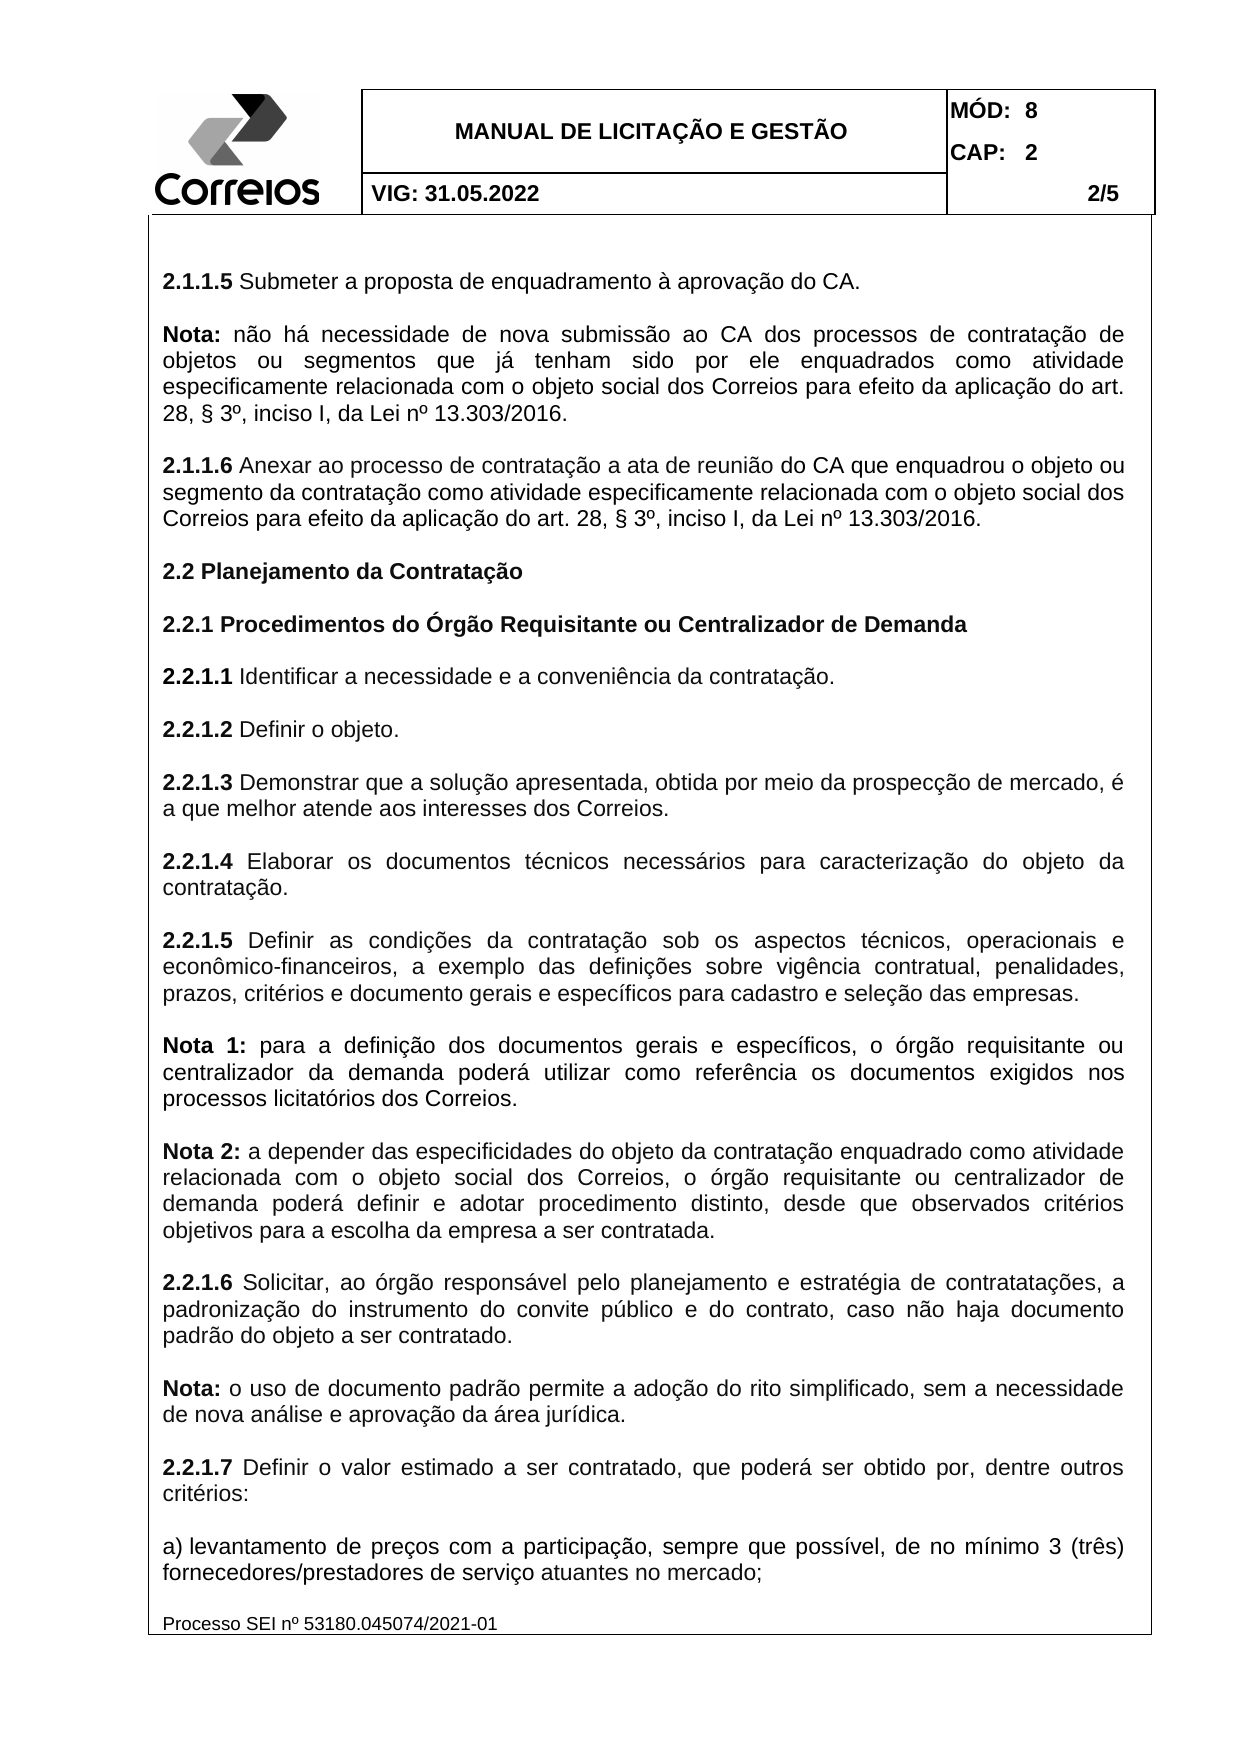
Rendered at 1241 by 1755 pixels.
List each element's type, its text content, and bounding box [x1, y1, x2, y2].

list 2.2.1.1 Identificar a necessidade e a conveniência da contratação. [162, 663, 1125, 689]
list Nota 1: para a definição dos documentos gerais e específicos, o órgão requisitante ou centralizador da demanda poderá utilizar como referência os documentos exigidos nos processos licitatórios dos Correios. [162, 1032, 1125, 1111]
list 2.2.1.3 Demonstrar que a solução apresentada, obtida por meio da prospecção de mercado, é a que melhor atende aos interesses dos Correios. [162, 769, 1125, 821]
text 2.2.1 Procedimentos do Órgão Requisitante ou Centralizador de Demanda [162, 611, 1125, 637]
list Nota: o uso de documento padrão permite a adoção do rito simplificado, sem a necessidade de nova análise e aprovação da área jurídica. [162, 1375, 1125, 1427]
text 2.2 Planejamento da Contratação [162, 558, 1125, 584]
list 2.2.1.7 Definir o valor estimado a ser contratado, que poderá ser obtido por, dentre outros critérios: [162, 1454, 1125, 1507]
list 2.2.1.4 Elaborar os documentos técnicos necessários para caracterização do objeto da contratação. [162, 848, 1125, 900]
list Nota 2: a depender das especificidades do objeto da contratação enquadrado como atividade relacionada com o objeto social dos Correios, o órgão requisitante ou centralizador de demanda poderá definir e adotar procedimento distinto, desde que observados critérios objetivos para a escolha da empresa a ser contratada. [162, 1138, 1125, 1243]
list 2.1.1.6 Anexar ao processo de contratação a ata de reunião do CA que enquadrou o objeto ou segmento da contratação como atividade especificamente relacionada com o objeto social dos Correios para efeito da aplicação do art. 28, § 3º, inciso I, da Lei nº 13.303/2016. [162, 452, 1125, 531]
list 2.2.1.2 Definir o objeto. [162, 716, 1125, 742]
list 2.2.1.6 Solicitar, ao órgão responsável pelo planejamento e estratégia de contratatações, a padronização do instrumento do convite público e do contrato, caso não haja documento padrão do objeto a ser contratado. [162, 1269, 1125, 1348]
list levantamento de preços com a participação, sempre que possível, de no mínimo 3 (três) fornecedores/prestadores de serviço atuantes no mercado; [162, 1533, 1125, 1586]
list 2.2.1.5 Definir as condições da contratação sob os aspectos técnicos, operacionais e econômico-financeiros, a exemplo das definições sobre vigência contratual, penalidades, prazos, critérios e documento gerais e específicos para cadastro e seleção das empresas. [162, 927, 1125, 1006]
text 2.1.1.5 Submeter a proposta de enquadramento à aprovação do CA. [162, 268, 1125, 294]
list Nota: não há necessidade de nova submissão ao CA dos processos de contratação de objetos ou segmentos que já tenham sido por ele enquadrados como atividade especificamente relacionada com o objeto social dos Correios para efeito da aplicação do art. 28, § 3º, inciso I, da Lei nº 13.303/2016. [162, 321, 1125, 426]
